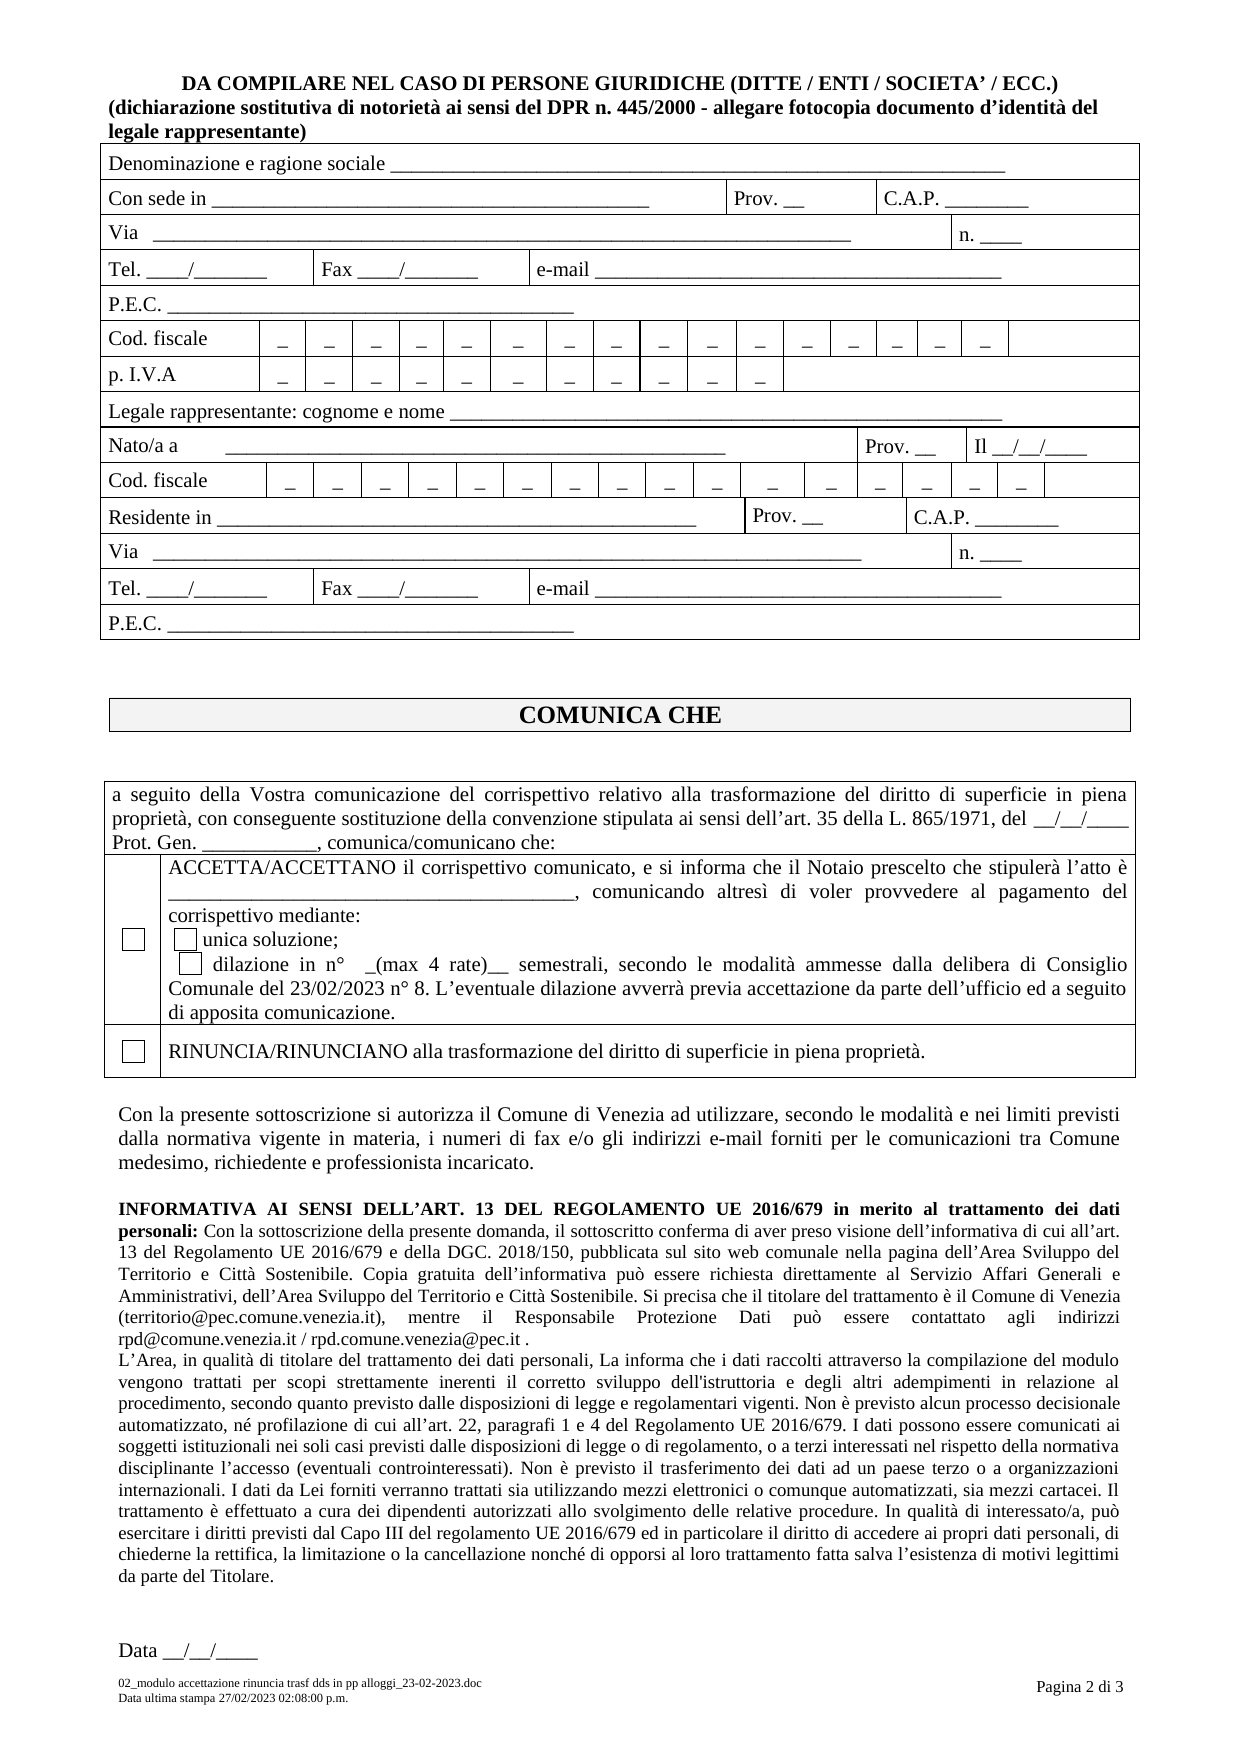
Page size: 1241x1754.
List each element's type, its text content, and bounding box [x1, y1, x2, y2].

table_cell _ [998, 463, 1044, 497]
text COMUNICA CHE [110, 699, 1130, 731]
text L’Area, in qualità di titolare del trattamento dei dati personali, La informa che i dati raccolti attraverso la compilazione del modulo vengono trattati per scopi strettamente inerenti il corretto sviluppo dell'istruttoria e degli altri adempimenti in relazione al procedimento, secondo quanto previsto dalle disposizioni di legge e regolamentari vigenti. Non è previsto alcun processo decisionale automatizzato, né profilazione di cui all’art. 22, paragrafi 1 e 4 del Regolamento UE 2016/679. I dati possono essere comunicati ai soggetti istituzionali nei soli casi previsti dalle disposizioni di legge o di regolamento, o a terzi interessati nel rispetto della normativa disciplinante l’accesso (eventuali controinteressati). Non è previsto il trasferimento dei dati ad un paese terzo o a organizzazioni internazionali. I dati da Lei forniti verranno trattati sia utilizzando mezzi elettronici o comunque automatizzati, sia mezzi cartacei. Il trattamento è effettuato a cura dei dipendenti autorizzati allo svolgimento delle relative procedure. In qualità di interessato/a, può esercitare i diritti previsti dal Capo III del regolamento UE 2016/679 ed in particolare il diritto di accedere ai propri dati personali, di chiederne la rettifica, la limitazione o la cancellazione nonché di opporsi al loro trattamento fatta salva l’esistenza di motivi legittimi da parte del Titolare. [118, 1349, 1122, 1586]
table_cell Cod. fiscale [101, 321, 218, 356]
table_cell ____________________________________________________________________ [146, 534, 951, 568]
table_cell _ [547, 321, 593, 356]
table_cell _ [877, 321, 917, 356]
table_cell Nato/a a [101, 428, 218, 462]
table_cell n. ____ [952, 215, 1139, 249]
table_cell n. ____ [952, 534, 1139, 568]
table_cell e-mail _______________________________________ [530, 569, 1139, 603]
table_cell _ [646, 463, 693, 497]
table_cell [1009, 321, 1139, 356]
table_cell Via [101, 534, 146, 568]
table_cell _ [594, 357, 639, 391]
table_cell [784, 357, 1139, 391]
table_cell Prov. __ [858, 428, 966, 462]
table_cell _ [688, 357, 736, 391]
table_cell Legale rappresentante: cognome e nome _____________________________________________________ [101, 392, 1139, 426]
table_cell [218, 357, 259, 391]
table_cell Fax ____/_______ [314, 569, 529, 603]
table_cell _ [831, 321, 876, 356]
table_header a seguito della Vostra comunicazione del corrispettivo relativo alla trasformazione del diritto di superficie in piena proprietà, con conseguente sostituzione della convenzione stipulata ai sensi dell’art. 35 della L. 865/1971, del __/__/____ Prot. Gen. ___________, comunica/comunicano che: [105, 782, 1135, 854]
table_cell _ [641, 357, 687, 391]
table_cell _ [400, 357, 443, 391]
table_cell _ [952, 463, 997, 497]
table_cell _ [741, 463, 804, 497]
text Con la presente sottoscrizione si autorizza il Comune di Venezia ad utilizzare, secondo le modalità e nei limiti previsti dalla normativa vigente in materia, i numeri di fax e/o gli indirizzi e-mail forniti per le comunicazioni tra Comune medesimo, richiedente e professionista incaricato. [118, 1102, 1122, 1174]
table_cell _ [552, 463, 598, 497]
table_cell ________________________________________________ [218, 428, 857, 462]
table_cell _ [491, 321, 546, 356]
table_header DA COMPILARE NEL CASO DI PERSONE GIURIDICHE (DITTE / ENTI / SOCIETA’ / ECC.) (dichiarazione sostitutiva di notorietà ai sensi del DPR n. 445/2000 - allegare fotocopia documento d’identità del legale rappresentante) [101, 71, 1139, 143]
table_cell _ [504, 463, 551, 497]
table_cell ___________________________________________________________________ [146, 215, 951, 249]
table_cell _ [805, 463, 857, 497]
table_cell _ [353, 357, 399, 391]
table_cell _ [444, 357, 490, 391]
table_cell RINUNCIA/RINUNCIANO alla trasformazione del diritto di superficie in piena proprietà. [161, 1025, 1135, 1077]
table_cell _ [599, 463, 645, 497]
table_cell P.E.C. _______________________________________ [101, 286, 1139, 320]
table_cell [105, 1025, 160, 1077]
table_cell Cod. fiscale [101, 463, 218, 497]
table_cell _ [260, 357, 305, 391]
table_cell _ [858, 463, 902, 497]
table_cell _ [306, 321, 352, 356]
table_cell _ [688, 321, 736, 356]
table_cell [1045, 463, 1139, 497]
table_cell _ [903, 463, 951, 497]
table_cell _ [694, 463, 740, 497]
table_cell Tel. ____/_______ [101, 569, 313, 603]
table_cell _ [737, 357, 783, 391]
table_cell Prov. __ [746, 498, 906, 533]
table_cell [218, 463, 266, 497]
table_cell C.A.P. ________ [877, 180, 1139, 214]
table_cell C.A.P. ________ [907, 498, 1139, 533]
table_cell _ [314, 463, 361, 497]
table_cell _ [594, 321, 639, 356]
table_cell ACCETTA/ACCETTANO il corrispettivo comunicato, e si informa che il Notaio prescelto che stipulerà l’atto è _______________________________________, comunicando altresì di voler provvedere al pagamento del corrispettivo mediante: unica soluzione; dilazione in n° _(max 4 rate)__ semestrali, secondo le modalità ammesse dalla delibera di Consiglio Comunale del 23/02/2023 n° 8. L’eventuale dilazione avverrà previa accettazione da parte dell’ufficio ed a seguito di apposita comunicazione. [161, 855, 1135, 1024]
table_cell Residente in ______________________________________________ [101, 498, 744, 533]
table_cell _ [306, 357, 352, 391]
table_cell _ [737, 321, 783, 356]
table_cell _ [547, 357, 593, 391]
table_cell Con sede in __________________________________________ [101, 180, 726, 214]
text Data __/__/____ [118, 1634, 1122, 1663]
table_cell _ [267, 463, 313, 497]
table_cell Via [101, 215, 146, 249]
table_cell _ [918, 321, 961, 356]
table_cell _ [409, 463, 456, 497]
table_cell Tel. ____/_______ [101, 250, 313, 285]
table_cell [218, 321, 259, 356]
table_cell _ [362, 463, 408, 497]
table_cell _ [457, 463, 503, 497]
table_cell _ [444, 321, 490, 356]
table_cell e-mail _______________________________________ [530, 250, 1139, 285]
table_cell _ [962, 321, 1008, 356]
table_cell _ [784, 321, 830, 356]
table_cell P.E.C. _______________________________________ [101, 605, 1139, 639]
table_cell Prov. __ [727, 180, 876, 214]
table_cell _ [641, 321, 687, 356]
table_cell _ [353, 321, 399, 356]
table_cell _ [400, 321, 443, 356]
table_cell Fax ____/_______ [314, 250, 529, 285]
table_cell [105, 855, 160, 1024]
table_cell _ [260, 321, 305, 356]
text INFORMATIVA AI SENSI DELL’ART. 13 DEL REGOLAMENTO UE 2016/679 in merito al trattamento dei dati personali: Con la sottoscrizione della presente domanda, il sottoscritto conferma di aver preso visione dell’informativa di cui all’art. 13 del Regolamento UE 2016/679 e della DGC. 2018/150, pubblicata sul sito web comunale nella pagina dell’Area Sviluppo del Territorio e Città Sostenibile. Copia gratuita dell’informativa può essere richiesta direttamente al Servizio Affari Generali e Amministrativi, dell’Area Sviluppo del Territorio e Città Sostenibile. Si precisa che il titolare del trattamento è il Comune di Venezia (territorio@pec.comune.venezia.it), mentre il Responsabile Protezione Dati può essere contattato agli indirizzi rpd@comune.venezia.it / rpd.comune.venezia@pec.it . [118, 1198, 1122, 1349]
table_cell _ [491, 357, 546, 391]
table_cell Il __/__/____ [967, 428, 1139, 462]
table_cell p. I.V.A [101, 357, 218, 391]
table_cell Denominazione e ragione sociale ___________________________________________________________ [101, 144, 1139, 178]
